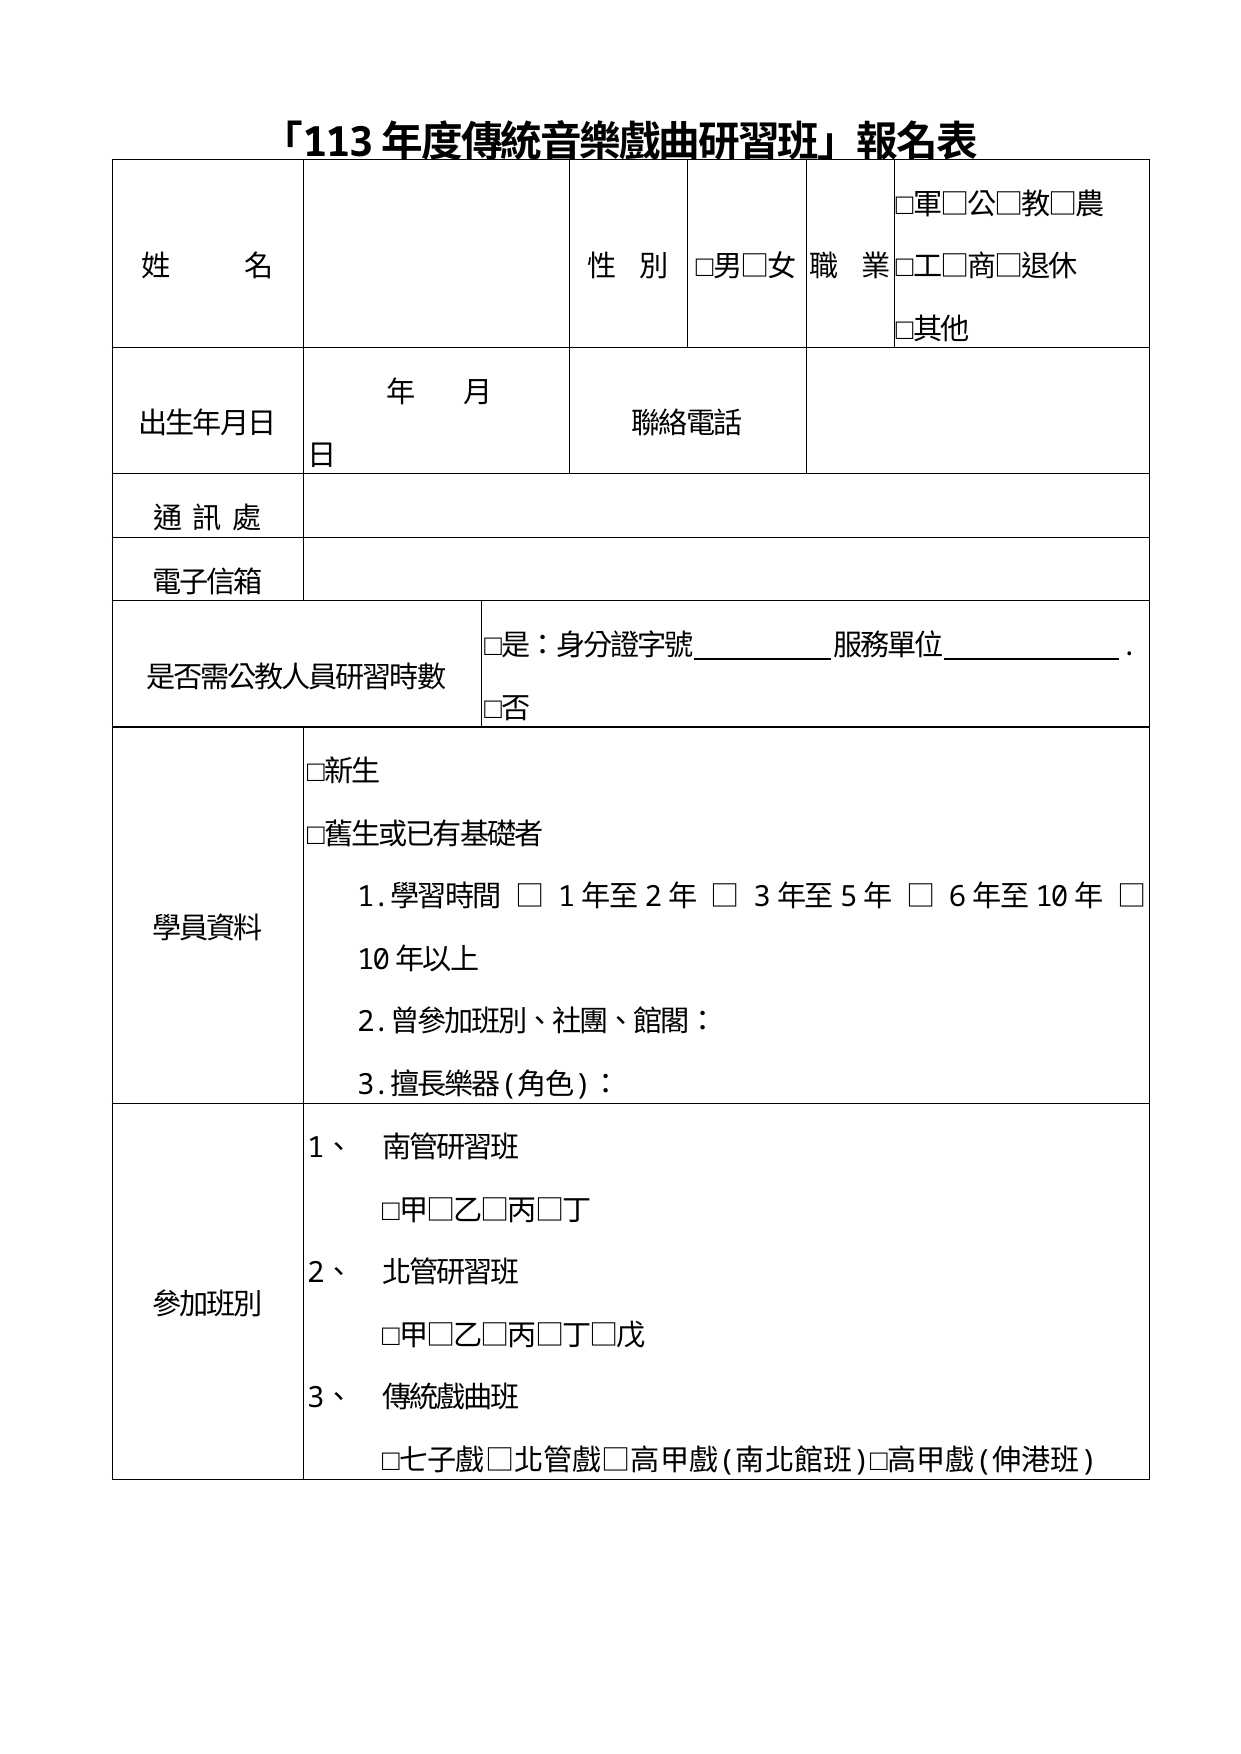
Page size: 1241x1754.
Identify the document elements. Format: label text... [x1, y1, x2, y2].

table_cell 聯絡電話 [570, 348, 806, 473]
text 「113年度傳統音樂戲曲研習班」報名表 [112, 96, 1128, 159]
table_cell 參加班別 [113, 1104, 303, 1478]
table_header □軍□公□教□農 □工□商□退休 □其他 [895, 160, 1149, 347]
table_cell 南管研習班 □甲□乙□丙□丁 北管研習班 □甲□乙□丙□丁□戊 傳統戲曲班 □七子戲□北管戲□高甲戲(南北館班)□高甲戲(伸港班) [304, 1104, 1149, 1478]
table_header 性 別 [570, 160, 687, 347]
table_cell [304, 538, 1149, 600]
table_cell □是：身分證字號 服務單位 . □否 [482, 601, 1149, 726]
table_cell 通 訊 處 [113, 474, 303, 537]
table_header 職 業 [807, 160, 894, 347]
table_cell [304, 474, 1149, 537]
table_cell 電子信箱 [113, 538, 303, 600]
table_cell 學員資料 [113, 728, 303, 1102]
table_cell □新生 □舊生或已有基礎者 1.學習時間 □ 1年至2年 □ 3年至5年 □ 6年至10年 □ 10年以上 2.曾參加班別、社團、館閣： 3.擅長樂器(角色)： [304, 728, 1149, 1102]
table_cell [807, 348, 1149, 473]
table_header 姓 名 [113, 160, 303, 347]
table_header □男□女 [688, 160, 806, 347]
table_cell 出生年月日 [113, 348, 303, 473]
table_cell 年 月 日 [304, 348, 569, 473]
table_header [304, 160, 569, 347]
table_cell 是否需公教人員研習時數 [113, 601, 481, 726]
